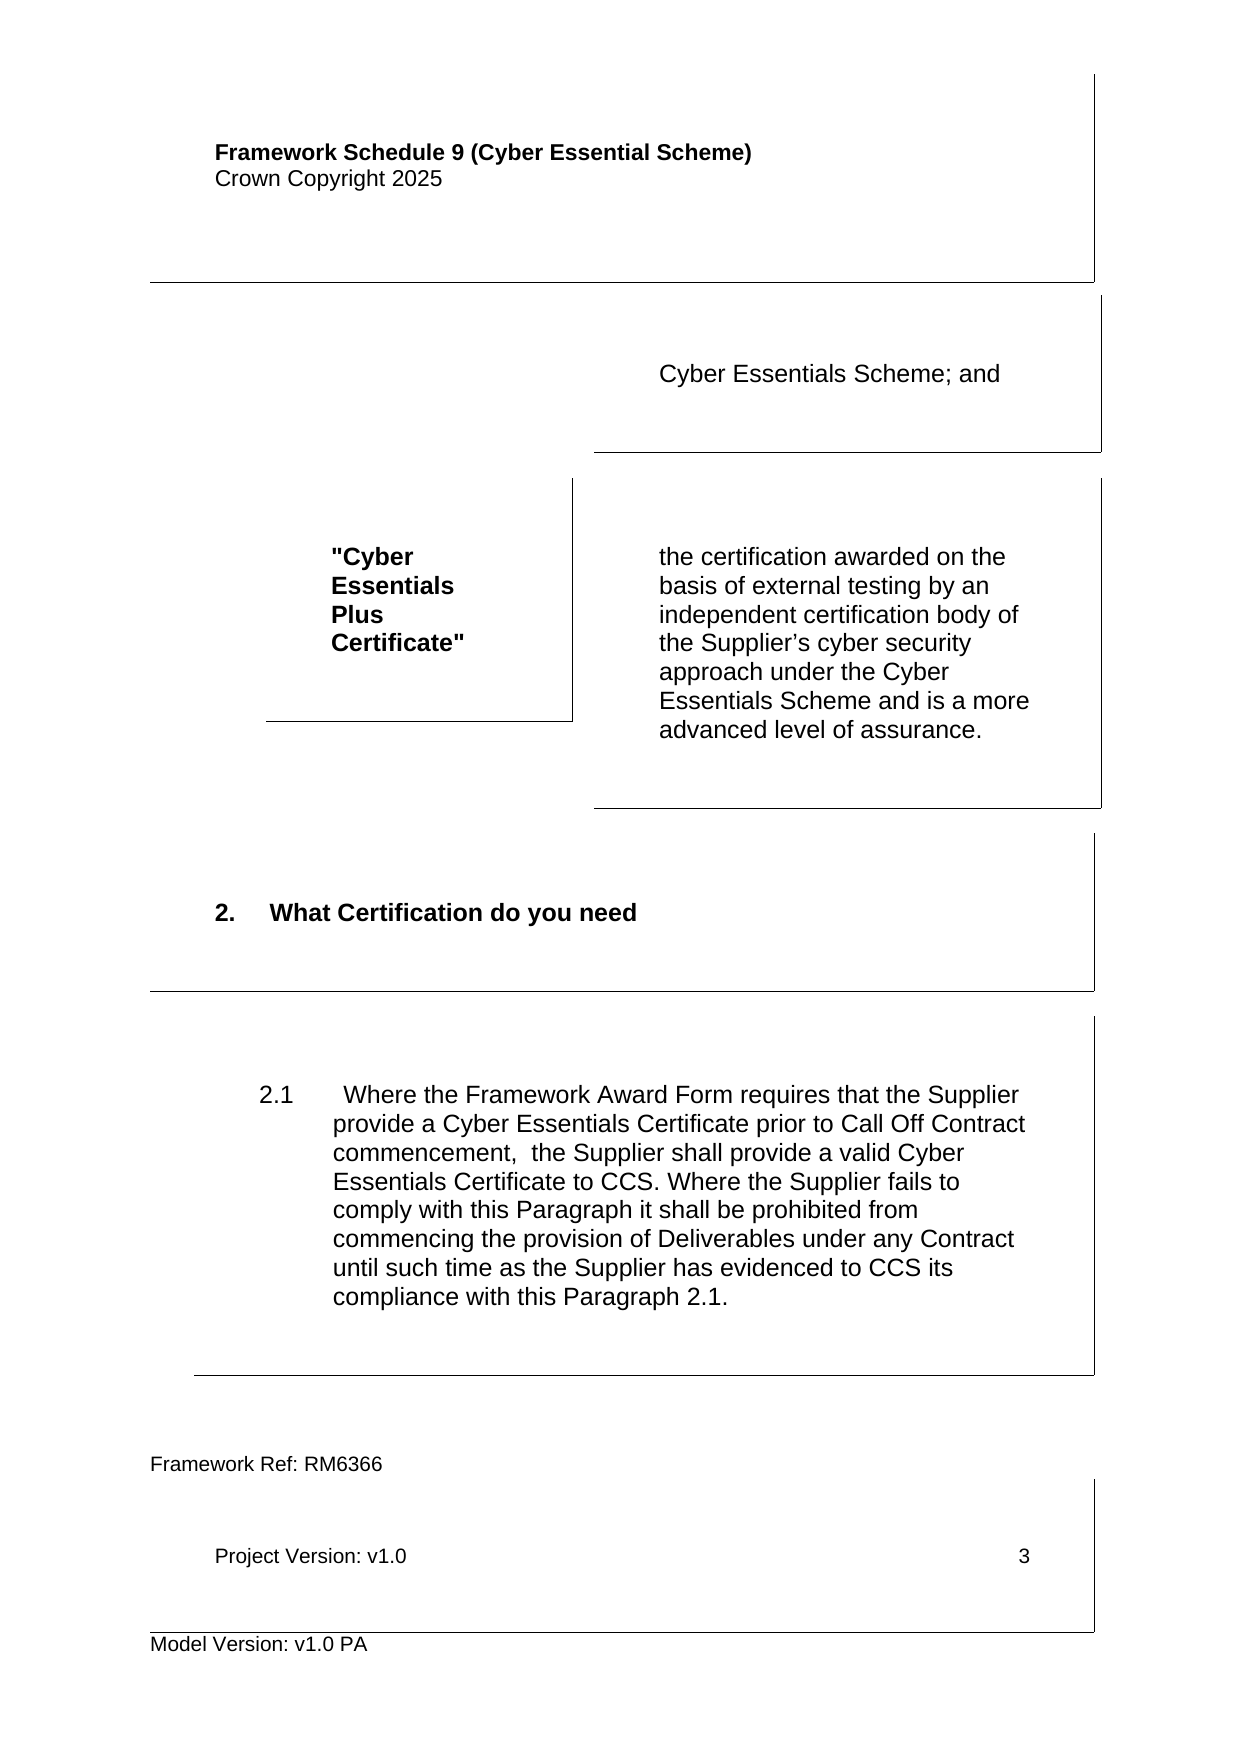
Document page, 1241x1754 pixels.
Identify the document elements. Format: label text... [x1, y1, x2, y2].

table_cell Cyber Essentials Scheme; and [583, 282, 1113, 465]
list What Certification do you need [150, 833, 1094, 991]
table_cell "Cyber Essentials Plus Certificate" [255, 465, 583, 820]
table_cell the certification awarded on the basis of external testing by an independent certification body of the Supplier’s cyber security approach under the Cyber Essentials Scheme and is a more advanced level of assurance. [583, 465, 1113, 820]
text 2.1 Where the Framework Award Form requires that the Supplier provide a Cyber Essentials Certificate prior to Call Off Contract commencement, the Supplier shall provide a valid Cyber Essentials Certificate to CCS. Where the Supplier fails to comply with this Paragraph it shall be prohibited from commencing the provision of Deliverables under any Contract until such time as the Supplier has evidenced to CCS its compliance with this Paragraph 2.1. [194, 1016, 1094, 1375]
table_cell [255, 282, 583, 465]
